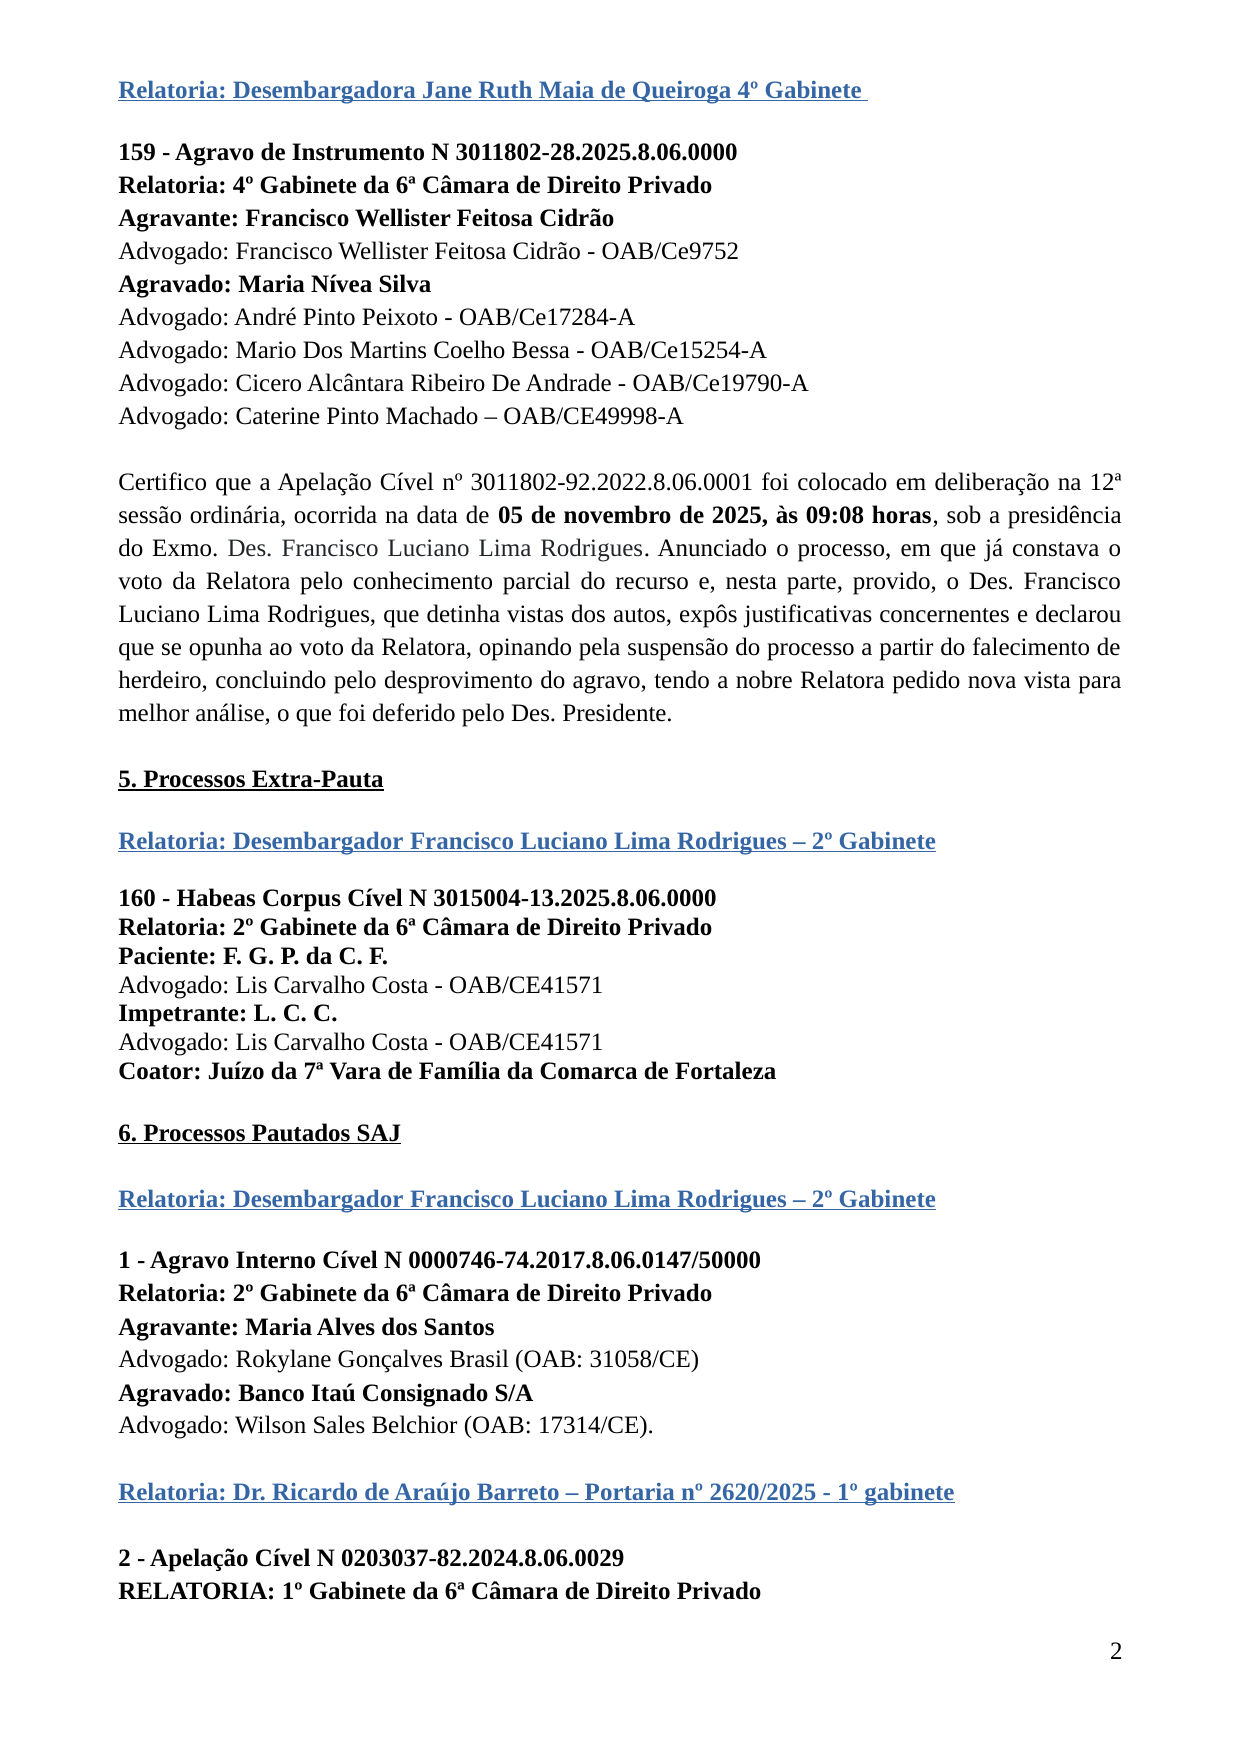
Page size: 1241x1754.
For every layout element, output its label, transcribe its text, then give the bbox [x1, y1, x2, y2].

text 2 - Apelação Cível N 0203037-82.2024.8.06.0029 [118, 1543, 1122, 1571]
text Agravante: Maria Alves dos Santos [118, 1312, 1122, 1340]
text Advogado: Lis Carvalho Costa - OAB/CE41571 [118, 970, 1122, 998]
text Relatoria: Desembargador Francisco Luciano Lima Rodrigues – 2º Gabinete [118, 1184, 1122, 1212]
text Impetrante: L. C. C. [118, 998, 1122, 1027]
text Advogado: Rokylane Gonçalves Brasil (OAB: 31058/CE) [118, 1344, 1122, 1373]
text 5. Processos Extra-Pauta [118, 764, 1122, 793]
text Agravado: Banco Itaú Consignado S/A [118, 1378, 1122, 1406]
text Relatoria: 2º Gabinete da 6ª Câmara de Direito Privado [118, 912, 1122, 941]
text 6. Processos Pautados SAJ [118, 1118, 1122, 1146]
text Coator: Juízo da 7ª Vara de Família da Comarca de Fortaleza [118, 1056, 1122, 1085]
text Certifico que a Apelação Cível nº 3011802-92.2022.8.06.0001 foi colocado em deliberação na 12ª sessão ordinária, ocorrida na data de 05 de novembro de 2025, às 09:08 horas, sob a presidência do Exmo. Des. Francisco Luciano Lima Rodrigues. Anunciado o processo, em que já constava o voto da Relatora pelo conhecimento parcial do recurso e, nesta parte, provido, o Des. Francisco Luciano Lima Rodrigues, que detinha vistas dos autos, expôs justificativas concernentes e declarou que se opunha ao voto da Relatora, opinando pela suspensão do processo a partir do falecimento de herdeiro, concluindo pelo desprovimento do agravo, tendo a nobre Relatora pedido nova vista para melhor análise, o que foi deferido pelo Des. Presidente. [118, 467, 1122, 727]
text Relatoria: Dr. Ricardo de Araújo Barreto – Portaria nº 2620/2025 - 1º gabinete [118, 1477, 1122, 1505]
text Relatoria: Desembargadora Jane Ruth Maia de Queiroga 4º Gabinete [118, 75, 1122, 104]
text 1 - Agravo Interno Cível N 0000746-74.2017.8.06.0147/50000 [118, 1246, 1122, 1274]
text RELATORIA: 1º Gabinete da 6ª Câmara de Direito Privado [118, 1576, 1122, 1604]
text Advogado: Wilson Sales Belchior (OAB: 17314/CE). [118, 1411, 1122, 1439]
text Relatoria: 2º Gabinete da 6ª Câmara de Direito Privado [118, 1278, 1122, 1307]
text Paciente: F. G. P. da C. F. [118, 941, 1122, 970]
text 159 - Agravo de Instrumento N 3011802-28.2025.8.06.0000 Relatoria: 4º Gabinete da 6ª Câmara de Direito Privado Agravante: Francisco Wellister Feitosa Cidrão Advogado: Francisco Wellister Feitosa Cidrão - OAB/Ce9752 Agravado: Maria Nívea Silva Advogado: André Pinto Peixoto - OAB/Ce17284-A Advogado: Mario Dos Martins Coelho Bessa - OAB/Ce15254-A Advogado: Cicero Alcântara Ribeiro De Andrade - OAB/Ce19790-A Advogado: Caterine Pinto Machado – OAB/CE49998-A [118, 137, 1122, 430]
text Relatoria: Desembargador Francisco Luciano Lima Rodrigues – 2º Gabinete [118, 826, 1122, 855]
text Advogado: Lis Carvalho Costa - OAB/CE41571 [118, 1027, 1122, 1056]
text 160 - Habeas Corpus Cível N 3015004-13.2025.8.06.0000 [118, 883, 1122, 912]
